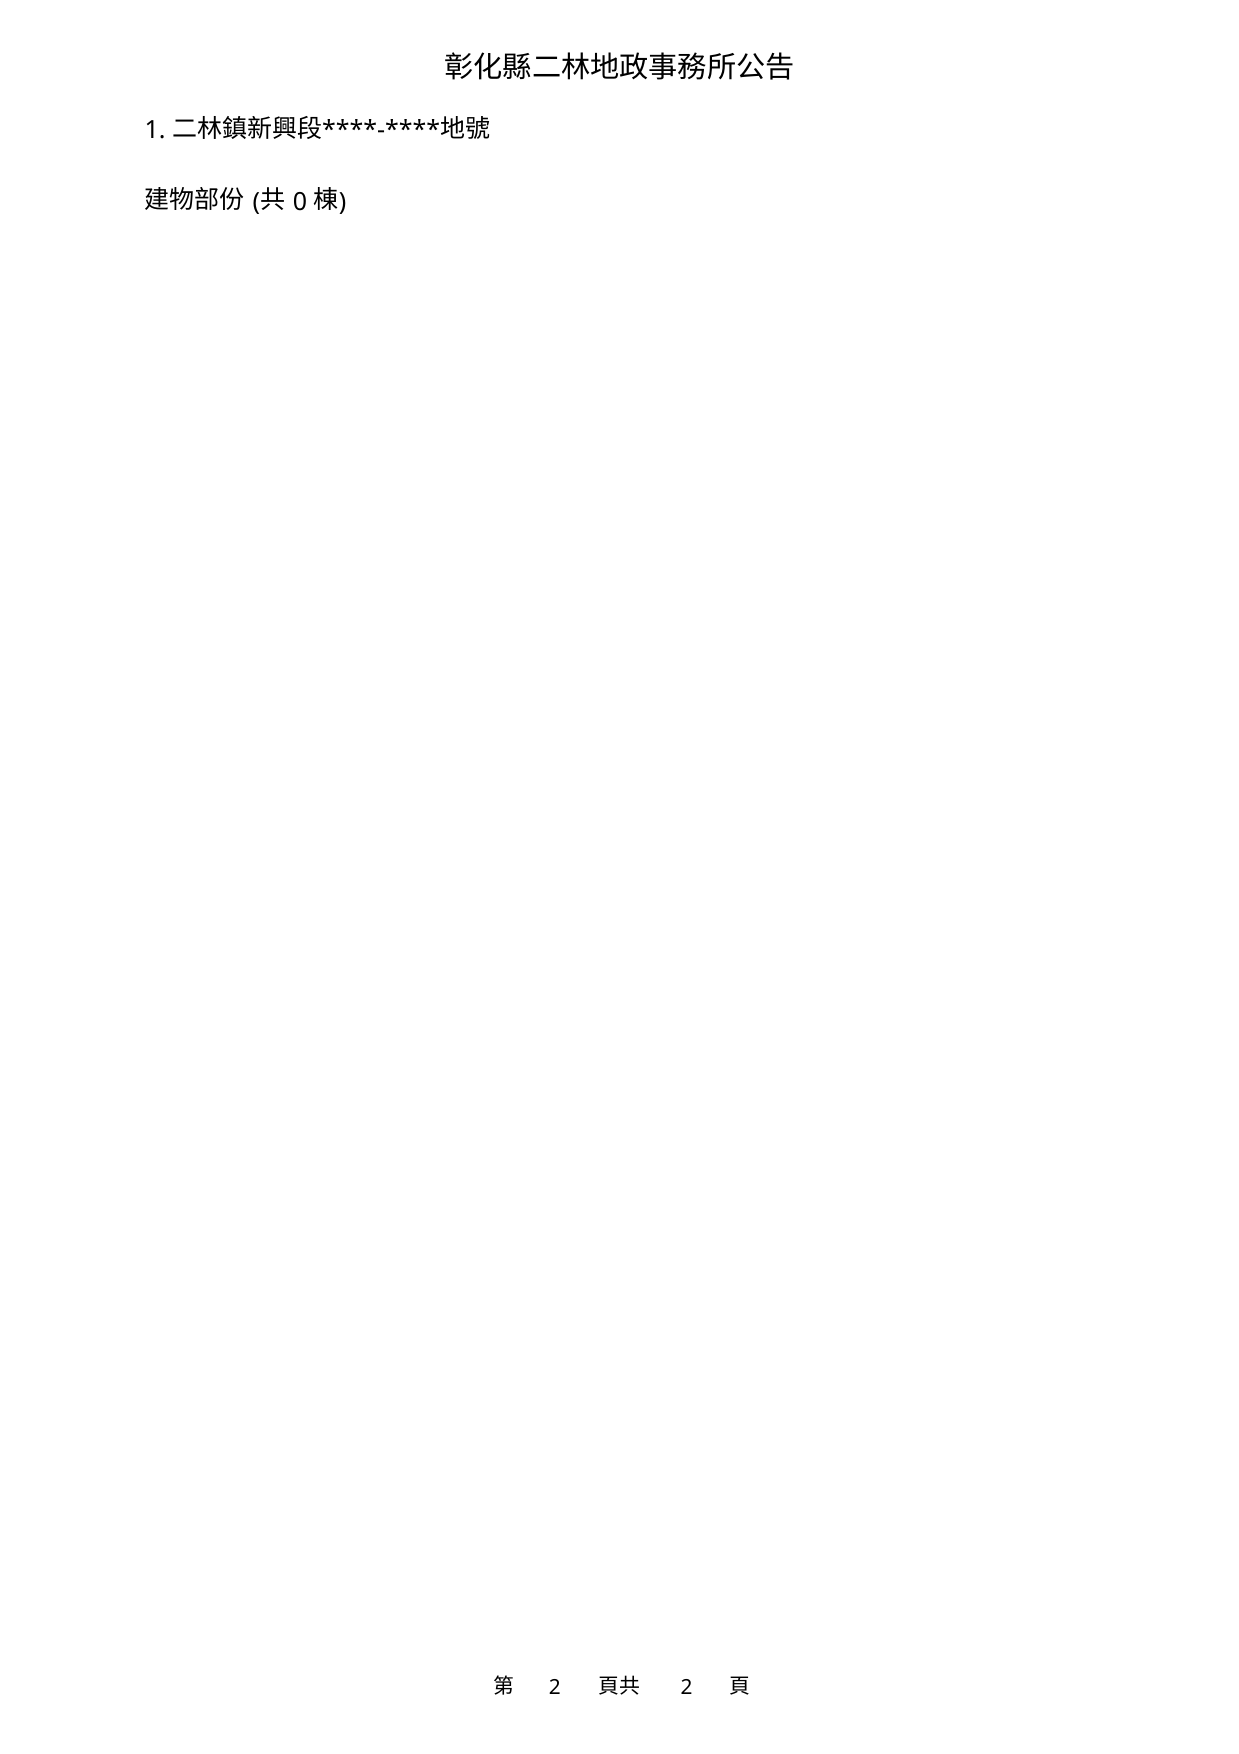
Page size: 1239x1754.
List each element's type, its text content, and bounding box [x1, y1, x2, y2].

table_header [720, 0, 760, 41]
table_cell 2 [653, 1666, 719, 1707]
table_cell [1177, 1666, 1239, 1707]
table_header [653, 0, 719, 41]
table_cell [1177, 166, 1239, 238]
table_cell [0, 166, 62, 238]
table_cell [760, 1666, 1177, 1707]
table_cell 彰化縣二林地政事務所公告 [62, 41, 1177, 94]
table_header [585, 0, 653, 41]
table_header [1177, 0, 1239, 41]
table_cell [760, 239, 1177, 1666]
table_cell [0, 1666, 62, 1707]
table_cell 建物部份 (共 0 棟) [62, 166, 1177, 238]
table_header [62, 0, 483, 41]
table_cell 1. 二林鎮新興段****-****地號 [62, 95, 1177, 166]
table_cell 第 [483, 1666, 523, 1707]
table_cell [1177, 41, 1239, 94]
table_cell 頁 [720, 1666, 760, 1707]
table_cell [62, 239, 483, 1666]
table_header [0, 0, 62, 41]
table_cell [0, 239, 62, 1666]
table_header [760, 0, 1177, 41]
table_cell 頁共 [585, 1666, 653, 1707]
table_cell [483, 239, 523, 1666]
table_cell [653, 239, 719, 1666]
table_cell [524, 239, 585, 1666]
table_cell [62, 1666, 483, 1707]
table_cell [1177, 239, 1239, 1666]
table_cell 2 [524, 1666, 585, 1707]
table_cell [0, 41, 62, 94]
table_cell [720, 239, 760, 1666]
table_cell [0, 95, 62, 166]
table_cell [1177, 95, 1239, 166]
table_cell [585, 239, 653, 1666]
table_header [524, 0, 585, 41]
table_header [483, 0, 523, 41]
